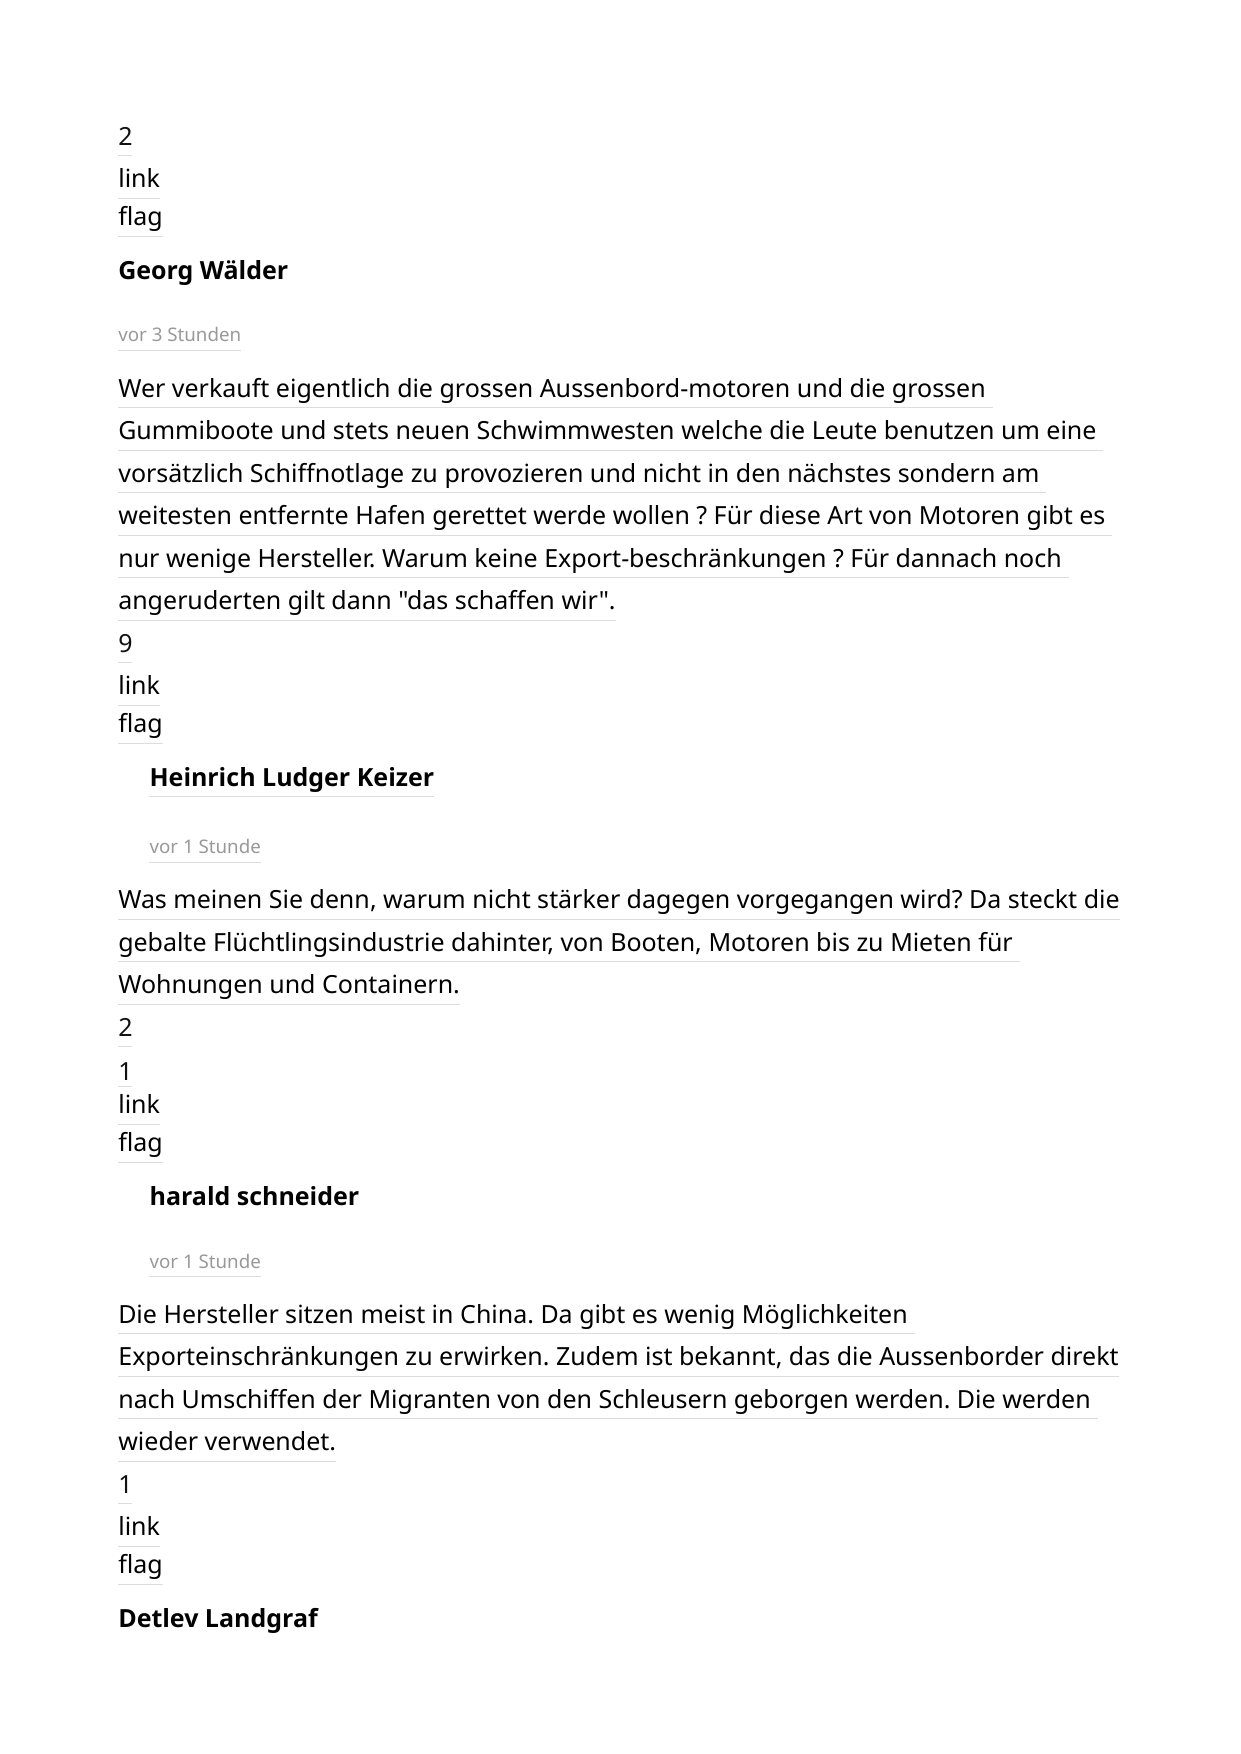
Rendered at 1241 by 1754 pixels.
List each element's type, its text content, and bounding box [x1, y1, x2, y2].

text vor 3 Stunden [118, 322, 1117, 351]
text 1 [118, 1052, 1122, 1087]
text 1 [118, 1467, 1122, 1504]
text 9 [118, 625, 1122, 663]
text flag [118, 1547, 1122, 1585]
text link [118, 1509, 1122, 1547]
text vor 1 Stunde [149, 1248, 1117, 1277]
text flag [118, 199, 1122, 237]
text Was meinen Sie denn, warum nicht stärker dagegen vorgegangen wird? Da steckt die gebalte Flüchtlingsindustrie dahinter, von Booten, Motoren bis zu Mieten für Wohnungen und Containern. [118, 882, 1122, 1005]
text harald schneider [149, 1179, 1122, 1213]
text flag [118, 1125, 1122, 1163]
text 2 [118, 1009, 1122, 1047]
text link [118, 161, 1122, 199]
text link [118, 668, 1122, 706]
text Heinrich Ludger Keizer [149, 759, 1122, 797]
text 2 [118, 118, 1122, 156]
text Wer verkauft eigentlich die grossen Aussenbord-motoren und die grossen Gummiboote und stets neuen Schwimmwesten welche die Leute benutzen um eine vorsätzlich Schiffnotlage zu provozieren und nicht in den nächstes sondern am weitesten entfernte Hafen gerettet werde wollen ? Für diese Art von Motoren gibt es nur wenige Hersteller. Warum keine Export-beschränkungen ? Für dannach noch angeruderten gilt dann "das schaffen wir". [118, 370, 1122, 621]
text link [118, 1087, 1122, 1125]
text Georg Wälder [118, 252, 1122, 286]
text vor 1 Stunde [149, 833, 1117, 863]
text flag [118, 706, 1122, 744]
text Detlev Landgraf [118, 1601, 1122, 1635]
text Die Hersteller sitzen meist in China. Da gibt es wenig Möglichkeiten Exporteinschränkungen zu erwirken. Zudem ist bekannt, das die Aussenborder direkt nach Umschiffen der Migranten von den Schleusern geborgen werden. Die werden wieder verwendet. [118, 1297, 1122, 1462]
